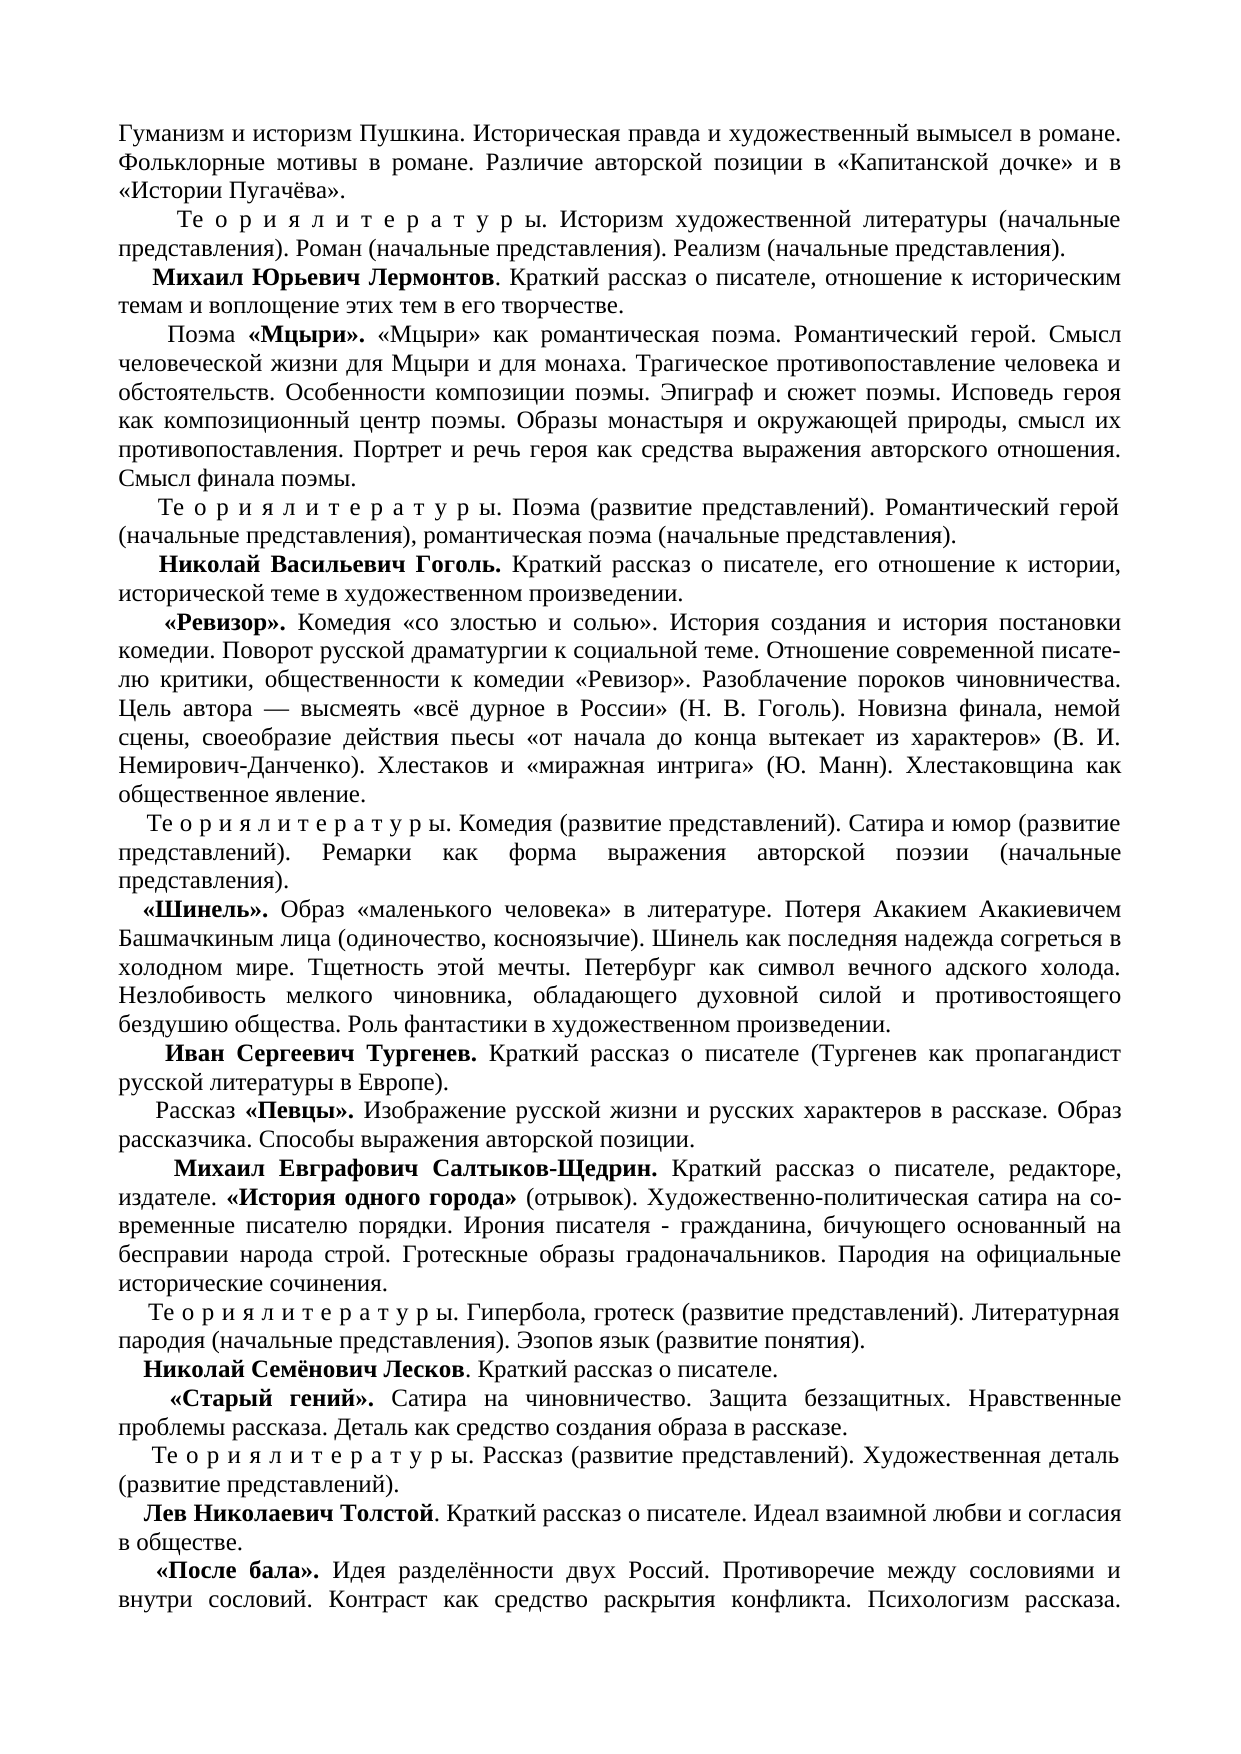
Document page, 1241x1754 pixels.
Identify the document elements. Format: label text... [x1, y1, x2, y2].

text Иван Сергеевич Тургенев. Краткий рассказ о писателе (Тургенев как пропагандист русской литературы в Европе). [118, 1038, 1122, 1096]
text Те о р и я л и т е р а т у р ы. Гипербола, гротеск (развитие представлений). Литературная пародия (начальные представления). Эзопов язык (развитие понятия). [118, 1297, 1122, 1354]
text Лев Николаевич Толстой. Краткий рассказ о писателе. Идеал взаимной любви и согласия в обществе. [118, 1498, 1122, 1556]
text «Старый гений». Сатира на чиновничество. Защита беззащитных. Нравственные проблемы рассказа. Деталь как средство создания образа в рассказе. [118, 1383, 1122, 1441]
text Те о р и я л и т е р а т у р ы. Рассказ (развитие представлений). Художественная деталь (развитие представлений). [118, 1441, 1122, 1498]
text Те о р и я л и т е р а т у р ы. Поэма (развитие представлений). Романтический герой (начальные представления), романтическая поэма (начальные представления). [118, 492, 1122, 549]
text Рассказ «Певцы». Изображение русской жизни и русских характеров в рассказе. Образ рассказчика. Способы выражения авторской позиции. [118, 1096, 1122, 1153]
text Михаил Евграфович Салтыков-Щедрин. Краткий рассказ о писателе, редакторе, издателе. «История одного города» (отрывок). Художественно-политическая сатира на со-временные писателю порядки. Ирония писателя - гражданина, бичующего основанный на бесправии народа строй. Гротескные образы градоначальников. Пародия на официальные исторические сочинения. [118, 1153, 1122, 1297]
text Те о р и я л и т е р а т у р ы. Историзм художественной литературы (начальные представления). Роман (начальные представления). Реализм (начальные представления). [118, 204, 1122, 262]
text Те о р и я л и т е р а т у р ы. Комедия (развитие представлений). Сатира и юмор (развитие представлений). Ремарки как форма выражения авторской поэзии (начальные представления). [118, 808, 1122, 894]
text Михаил Юрьевич Лермонтов. Краткий рассказ о писателе, отношение к историческим темам и воплощение этих тем в его творчестве. [118, 262, 1122, 319]
text Николай Семёнович Лесков. Краткий рассказ о писателе. [118, 1354, 1122, 1383]
text «Шинель». Образ «маленького человека» в литературе. Потеря Акакием Акакиевичем Башмачкиным лица (одиночество, косноязычие). Шинель как последняя надежда согреться в холодном мире. Тщетность этой мечты. Петербург как символ вечного адского холода. Незлобивость мелкого чиновника, обладающего духовной силой и противостоящего бездушию общества. Роль фантастики в художественном произведении. [118, 894, 1122, 1038]
text «Ревизор». Комедия «со злостью и солью». История создания и история постановки комедии. Поворот русской драматургии к социальной теме. Отношение современной писате-лю критики, общественности к комедии «Ревизор». Разоблачение пороков чиновничества. Цель автора — высмеять «всё дурное в России» (Н. В. Гоголь). Новизна финала, немой сцены, своеобразие действия пьесы «от начала до конца вытекает из характеров» (В. И. Немирович-Данченко). Хлестаков и «миражная интрига» (Ю. Манн). Хлестаковщина как общественное явление. [118, 607, 1122, 808]
text «После бала». Идея разделённости двух Россий. Противоречие между сословиями и внутри сословий. Контраст как средство раскрытия конфликта. Психологизм рассказа. [118, 1556, 1122, 1613]
text Поэма «Мцыри». «Мцыри» как романтическая поэма. Романтический герой. Смысл человеческой жизни для Мцыри и для монаха. Трагическое противопоставление человека и обстоятельств. Особенности композиции поэмы. Эпиграф и сюжет поэмы. Исповедь героя как композиционный центр поэмы. Образы монастыря и окружающей природы, смысл их противопоставления. Портрет и речь героя как средства выражения авторского отношения. Смысл финала поэмы. [118, 319, 1122, 492]
text Гуманизм и историзм Пушкина. Историческая правда и художественный вымысел в романе. Фольклорные мотивы в романе. Различие авторской позиции в «Капитанской дочке» и в «Истории Пугачёва». [118, 118, 1122, 204]
text Николай Васильевич Гоголь. Краткий рассказ о писателе, его отношение к истории, исторической теме в художественном произведении. [118, 549, 1122, 607]
